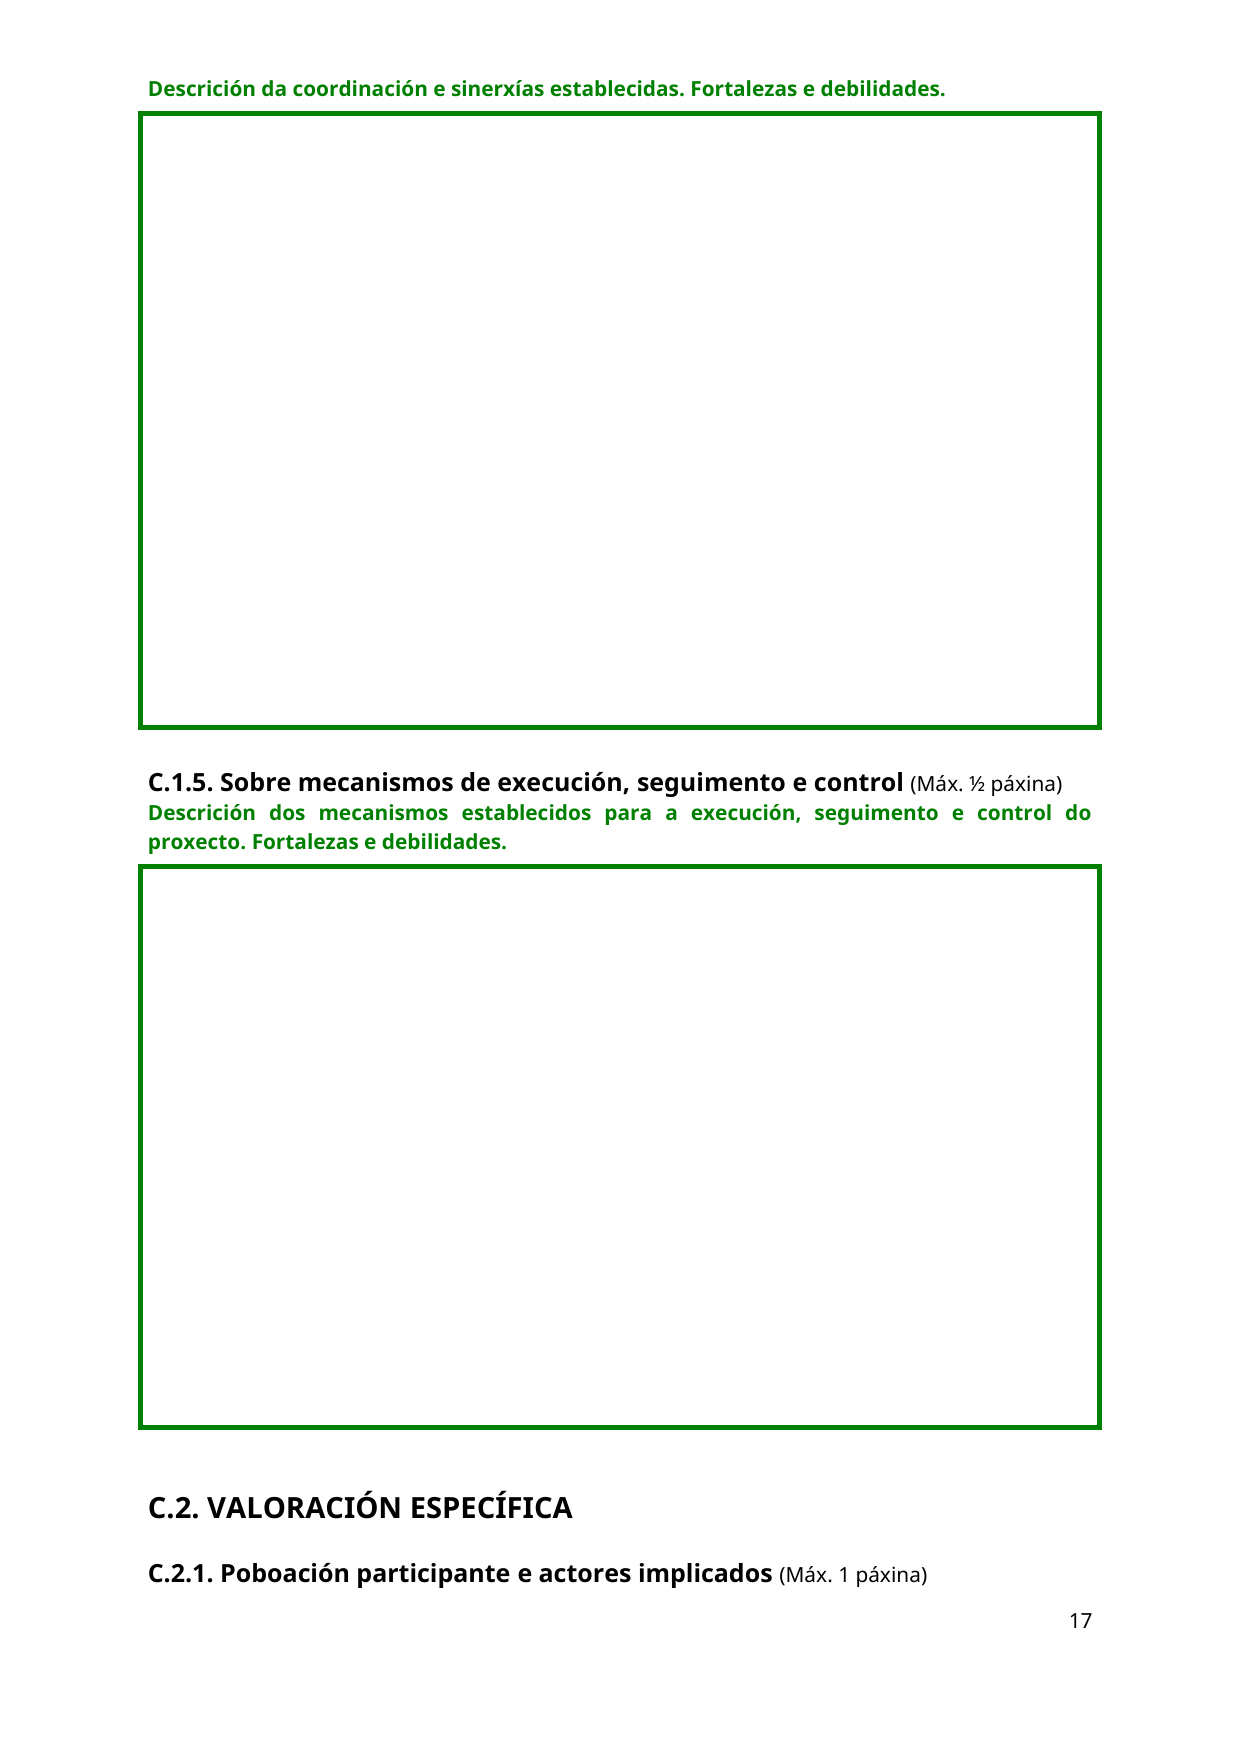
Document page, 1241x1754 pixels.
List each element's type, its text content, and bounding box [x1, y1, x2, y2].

table_header [143, 869, 1097, 1425]
text Descrición da coordinación e sinerxías establecidas. Fortalezas e debilidades. [148, 74, 1092, 102]
text C.1.5. Sobre mecanismos de execución, seguimento e control (Máx. ½ páxina) [148, 764, 1092, 798]
text Descrición dos mecanismos establecidos para a execución, seguimento e control do proxecto. Fortalezas e debilidades. [148, 798, 1092, 855]
table_header [143, 116, 1097, 725]
text C.2.1. Poboación participante e actores implicados (Máx. 1 páxina) [148, 1555, 1092, 1589]
text C.2. VALORACIÓN ESPECÍFICA [148, 1487, 1092, 1527]
